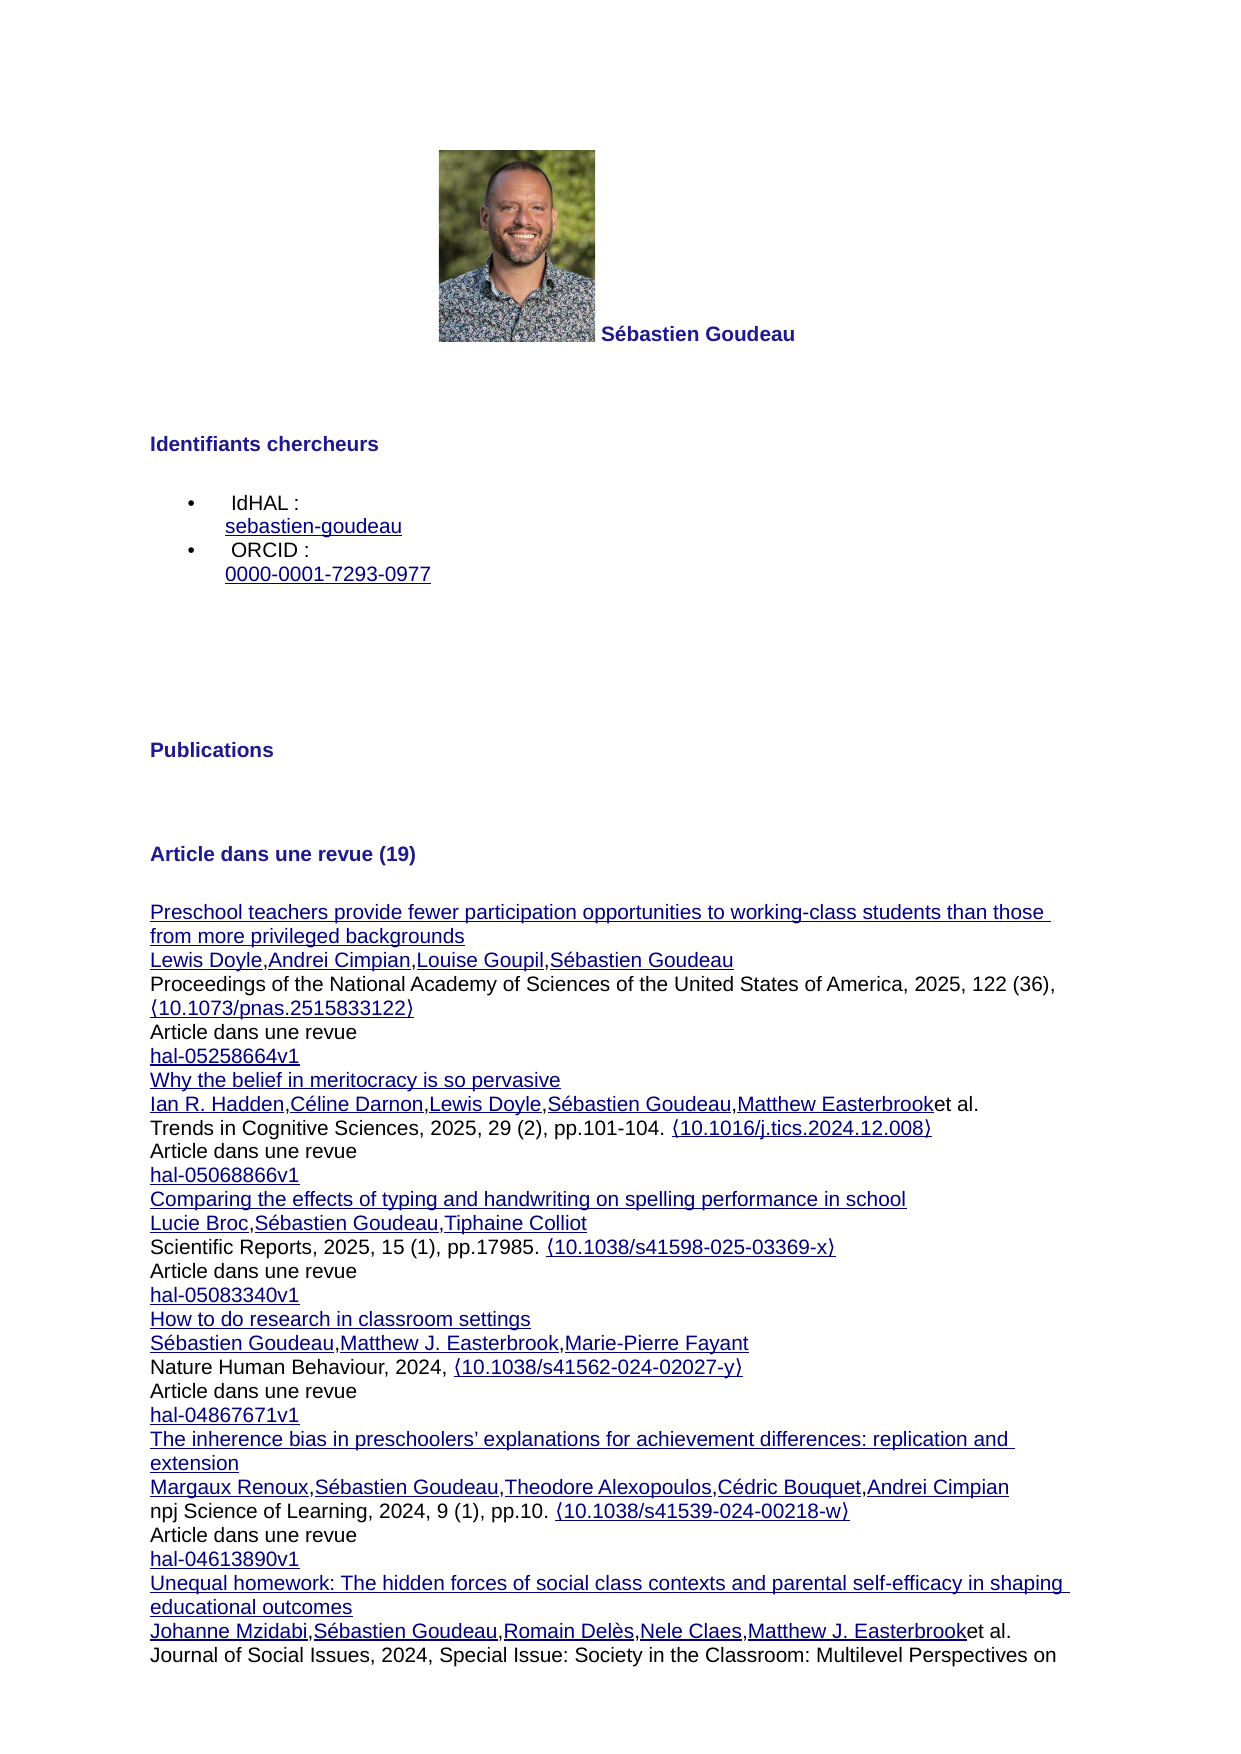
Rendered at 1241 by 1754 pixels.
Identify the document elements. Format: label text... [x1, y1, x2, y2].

list 0000-0001-7293-0977 [187, 562, 1090, 586]
table_cell Comparing the effects of typing and handwriting on spelling performance in school Lucie Broc,Sébastien Goudeau,Tiphaine Colliot Scientific Reports, 2025, 15 (1), pp.17985. ⟨10.1038/s41598-025-03369-x⟩ Article dans une revue hal-05083340v1 [150, 1187, 1090, 1307]
subtitle Identifiants chercheurs [150, 432, 1090, 456]
subtitle Article dans une revue (19) [150, 841, 1090, 865]
subtitle Sébastien Goudeau [150, 150, 1090, 346]
table_header Preschool teachers provide fewer participation opportunities to working-class students than those from more privileged backgrounds Lewis Doyle,Andrei Cimpian,Louise Goupil,Sébastien Goudeau Proceedings of the National Academy of Sciences of the United States of America, 2025, 122 (36), ⟨10.1073/pnas.2515833122⟩ Article dans une revue hal-05258664v1 [150, 900, 1090, 1067]
list IdHAL : [187, 490, 1090, 514]
table_cell Why the belief in meritocracy is so pervasive Ian R. Hadden,Céline Darnon,Lewis Doyle,Sébastien Goudeau,Matthew Easterbrooket al. Trends in Cognitive Sciences, 2025, 29 (2), pp.101-104. ⟨10.1016/j.tics.2024.12.008⟩ Article dans une revue hal-05068866v1 [150, 1068, 1090, 1187]
picture [438, 150, 596, 342]
list ORCID : [187, 538, 1090, 562]
table_cell How to do research in classroom settings Sébastien Goudeau,Matthew J. Easterbrook,Marie-Pierre Fayant Nature Human Behaviour, 2024, ⟨10.1038/s41562-024-02027-y⟩ Article dans une revue hal-04867671v1 [150, 1307, 1090, 1427]
list sebastien-goudeau [187, 514, 1090, 538]
subtitle Publications [150, 738, 1090, 762]
table_cell Unequal homework: The hidden forces of social class contexts and parental self‐efficacy in shaping educational outcomes Johanne Mzidabi,Sébastien Goudeau,Romain Delès,Nele Claes,Matthew J. Easterbrooket al. Journal of Social Issues, 2024, Special Issue: Society in the Classroom: Multilevel Perspectives on [150, 1571, 1090, 1666]
table_cell The inherence bias in preschoolers’ explanations for achievement differences: replication and extension Margaux Renoux,Sébastien Goudeau,Theodore Alexopoulos,Cédric Bouquet,Andrei Cimpian npj Science of Learning, 2024, 9 (1), pp.10. ⟨10.1038/s41539-024-00218-w⟩ Article dans une revue hal-04613890v1 [150, 1427, 1090, 1571]
